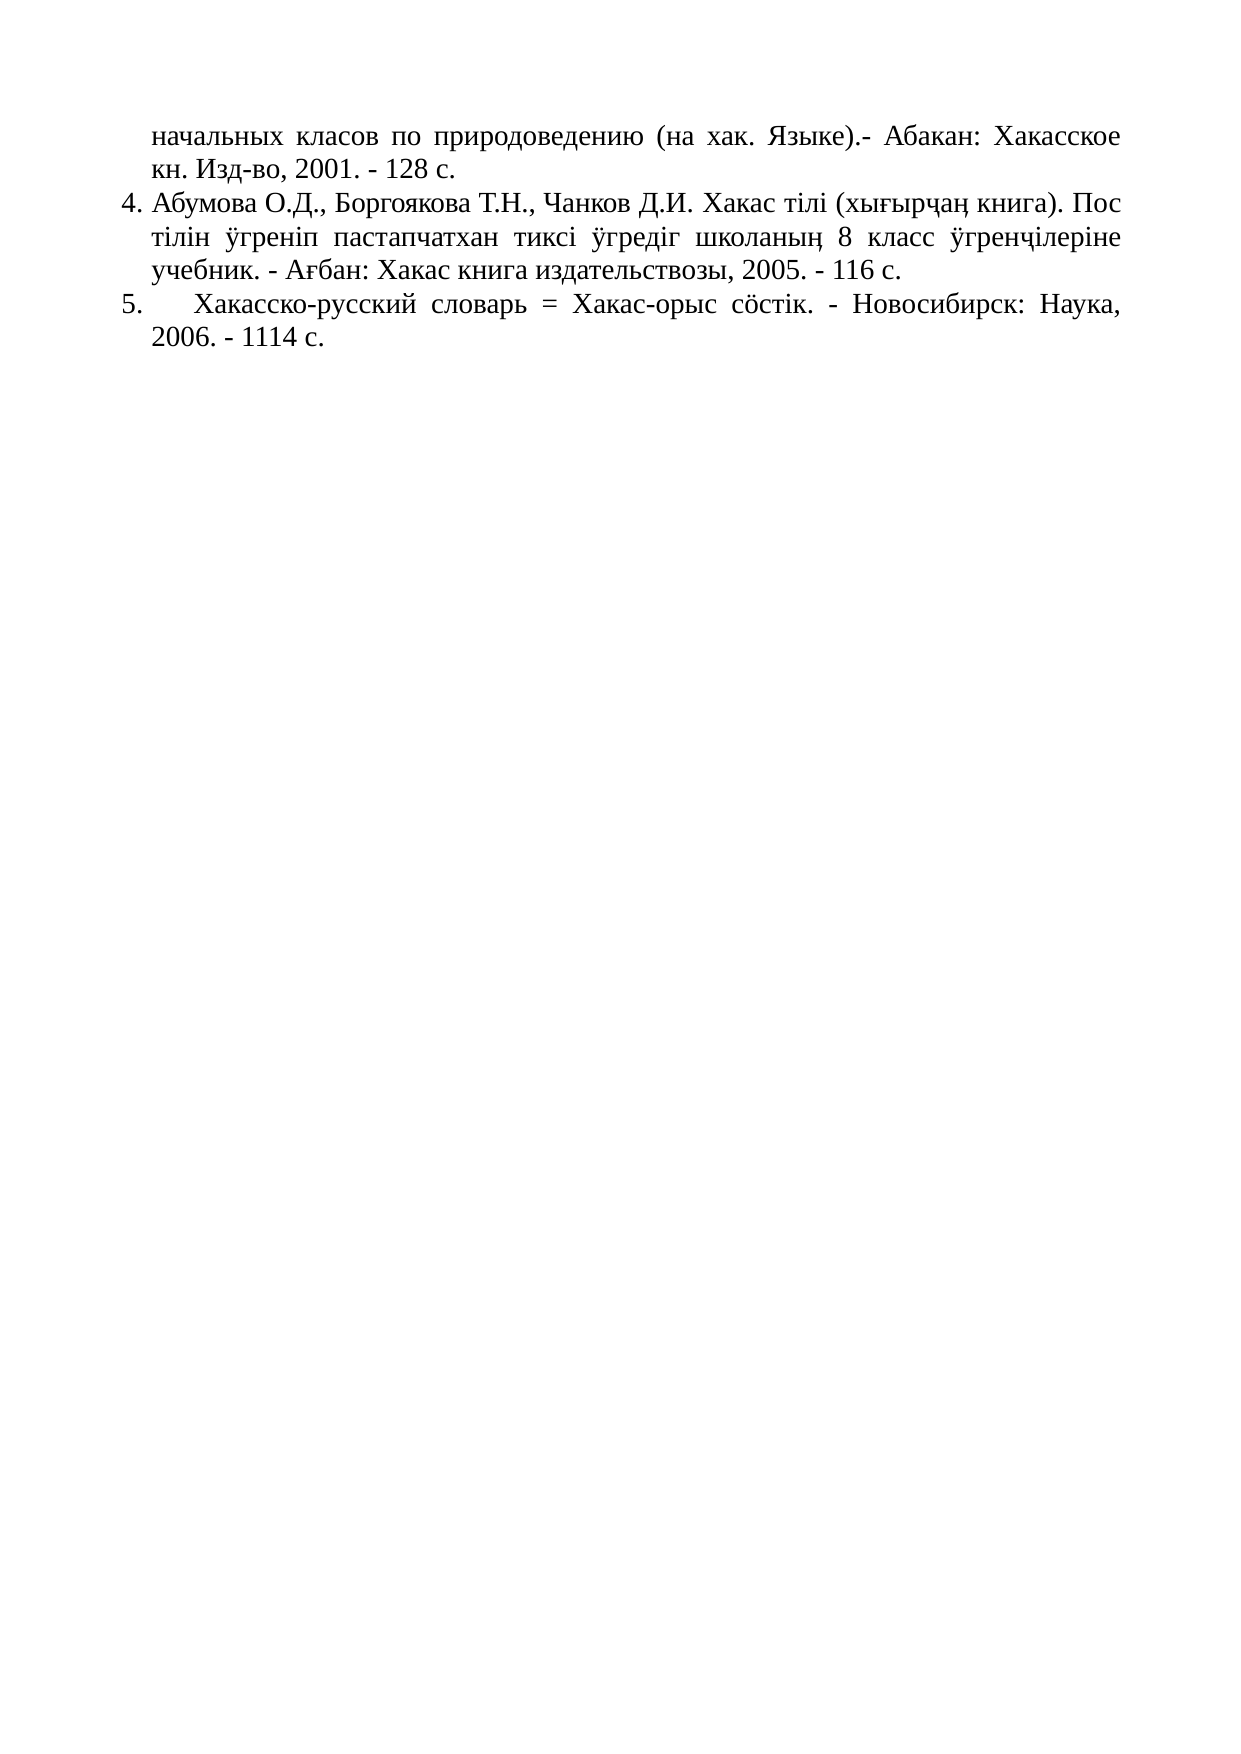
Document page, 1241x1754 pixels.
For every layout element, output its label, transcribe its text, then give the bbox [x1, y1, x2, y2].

text 4. Абумова О.Д., Боргоякова Т.Н., Чанков Д.И. Хакас тiлi (хығырҷаӊ книга). Пос тiлiн ӱгренiп пастапчатхан тиксi ӱгредiг школаныӊ 8 класс ӱгренҷiлерiне учебник. - Ағбан: Хакас книга издательствозы, 2005. - 116 с. [121, 185, 1122, 286]
list Хакасско-русский словарь = Хакас-орыс сӧстiк. - Новосибирск: Наука, 2006. - 1114 с. [121, 286, 1122, 353]
text начальных класов по природоведению (на хак. Языке).- Абакан: Хакасское кн. Изд-во, 2001. - 128 с. [118, 118, 1122, 185]
